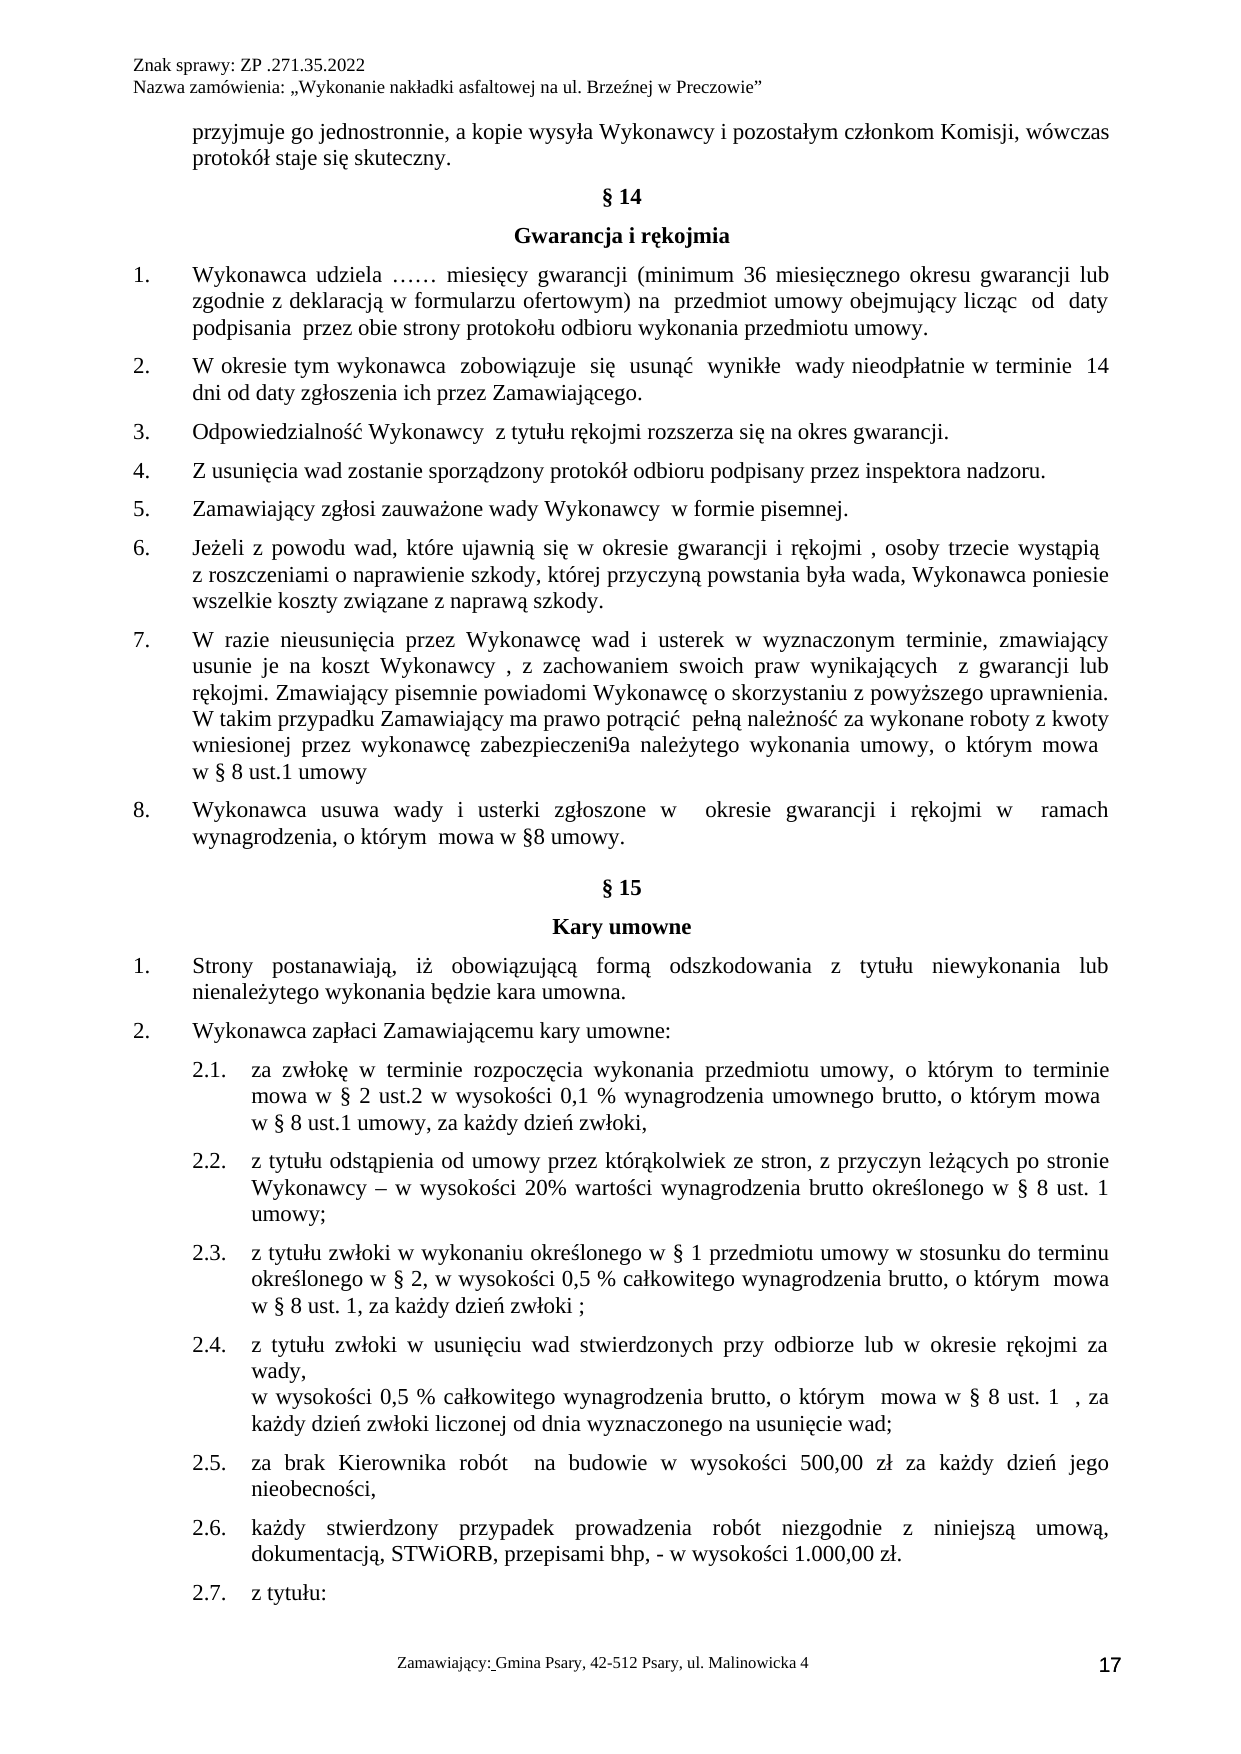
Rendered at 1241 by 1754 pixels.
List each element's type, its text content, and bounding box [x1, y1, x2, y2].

list Z usunięcia wad zostanie sporządzony protokół odbioru podpisany przez inspektora nadzoru. [133, 457, 1110, 483]
list z tytułu zwłoki w wykonaniu określonego w § 1 przedmiotu umowy w stosunku do terminu określonego w § 2, w wysokości 0,5 % całkowitego wynagrodzenia brutto, o którym mowa w § 8 ust. 1, za każdy dzień zwłoki ; [192, 1239, 1110, 1318]
list Zamawiający zgłosi zauważone wady Wykonawcy w formie pisemnej. [133, 496, 1110, 522]
text Kary umowne [133, 913, 1110, 939]
list W razie nieusunięcia przez Wykonawcę wad i usterek w wyznaczonym terminie, zmawiający usunie je na koszt Wykonawcy , z zachowaniem swoich praw wynikających z gwarancji lub rękojmi. Zmawiający pisemnie powiadomi Wykonawcę o skorzystaniu z powyższego uprawnienia. W takim przypadku Zamawiający ma prawo potrącić pełną należność za wykonane roboty z kwoty wniesionej przez wykonawcę zabezpieczeni9a należytego wykonania umowy, o którym mowa w § 8 ust.1 umowy [133, 626, 1110, 784]
list Jeżeli z powodu wad, które ujawnią się w okresie gwarancji i rękojmi , osoby trzecie wystąpią z roszczeniami o naprawienie szkody, której przyczyną powstania była wada, Wykonawca poniesie wszelkie koszty związane z naprawą szkody. [133, 534, 1110, 613]
list Wykonawca udziela …… miesięcy gwarancji (minimum 36 miesięcznego okresu gwarancji lub zgodnie z deklaracją w formularzu ofertowym) na przedmiot umowy obejmujący licząc od daty podpisania przez obie strony protokołu odbioru wykonania przedmiotu umowy. [133, 261, 1110, 340]
list przyjmuje go jednostronnie, a kopie wysyła Wykonawcy i pozostałym członkom Komisji, wówczas protokół staje się skuteczny. [133, 118, 1110, 171]
text § 15 [133, 874, 1110, 901]
list Strony postanawiają, iż obowiązującą formą odszkodowania z tytułu niewykonania lub nienależytego wykonania będzie kara umowna. [133, 952, 1110, 1005]
list Wykonawca usuwa wady i usterki zgłoszone w okresie gwarancji i rękojmi w ramach wynagrodzenia, o którym mowa w §8 umowy. [133, 797, 1110, 849]
list z tytułu zwłoki w usunięciu wad stwierdzonych przy odbiorze lub w okresie rękojmi za wady, w wysokości 0,5 % całkowitego wynagrodzenia brutto, o którym mowa w § 8 ust. 1 , za każdy dzień zwłoki liczonej od dnia wyznaczonego na usunięcie wad; [192, 1331, 1110, 1436]
list za brak Kierownika robót na budowie w wysokości 500,00 zł za każdy dzień jego nieobecności, [192, 1449, 1110, 1501]
text § 14 [133, 183, 1110, 210]
list za zwłokę w terminie rozpoczęcia wykonania przedmiotu umowy, o którym to terminie mowa w § 2 ust.2 w wysokości 0,1 % wynagrodzenia umownego brutto, o którym mowa w § 8 ust.1 umowy, za każdy dzień zwłoki, [192, 1056, 1110, 1135]
list Wykonawca zapłaci Zamawiającemu kary umowne: [133, 1017, 1110, 1043]
list każdy stwierdzony przypadek prowadzenia robót niezgodnie z niniejszą umową, dokumentacją, STWiORB, przepisami bhp, - w wysokości 1.000,00 zł. [192, 1514, 1110, 1567]
list z tytułu: [192, 1579, 1110, 1605]
list z tytułu odstąpienia od umowy przez którąkolwiek ze stron, z przyczyn leżących po stronie Wykonawcy – w wysokości 20% wartości wynagrodzenia brutto określonego w § 8 ust. 1 umowy; [192, 1148, 1110, 1227]
list W okresie tym wykonawca zobowiązuje się usunąć wynikłe wady nieodpłatnie w terminie 14 dni od daty zgłoszenia ich przez Zamawiającego. [133, 353, 1110, 405]
list Odpowiedzialność Wykonawcy z tytułu rękojmi rozszerza się na okres gwarancji. [133, 418, 1110, 444]
text Gwarancja i rękojmia [133, 222, 1110, 248]
